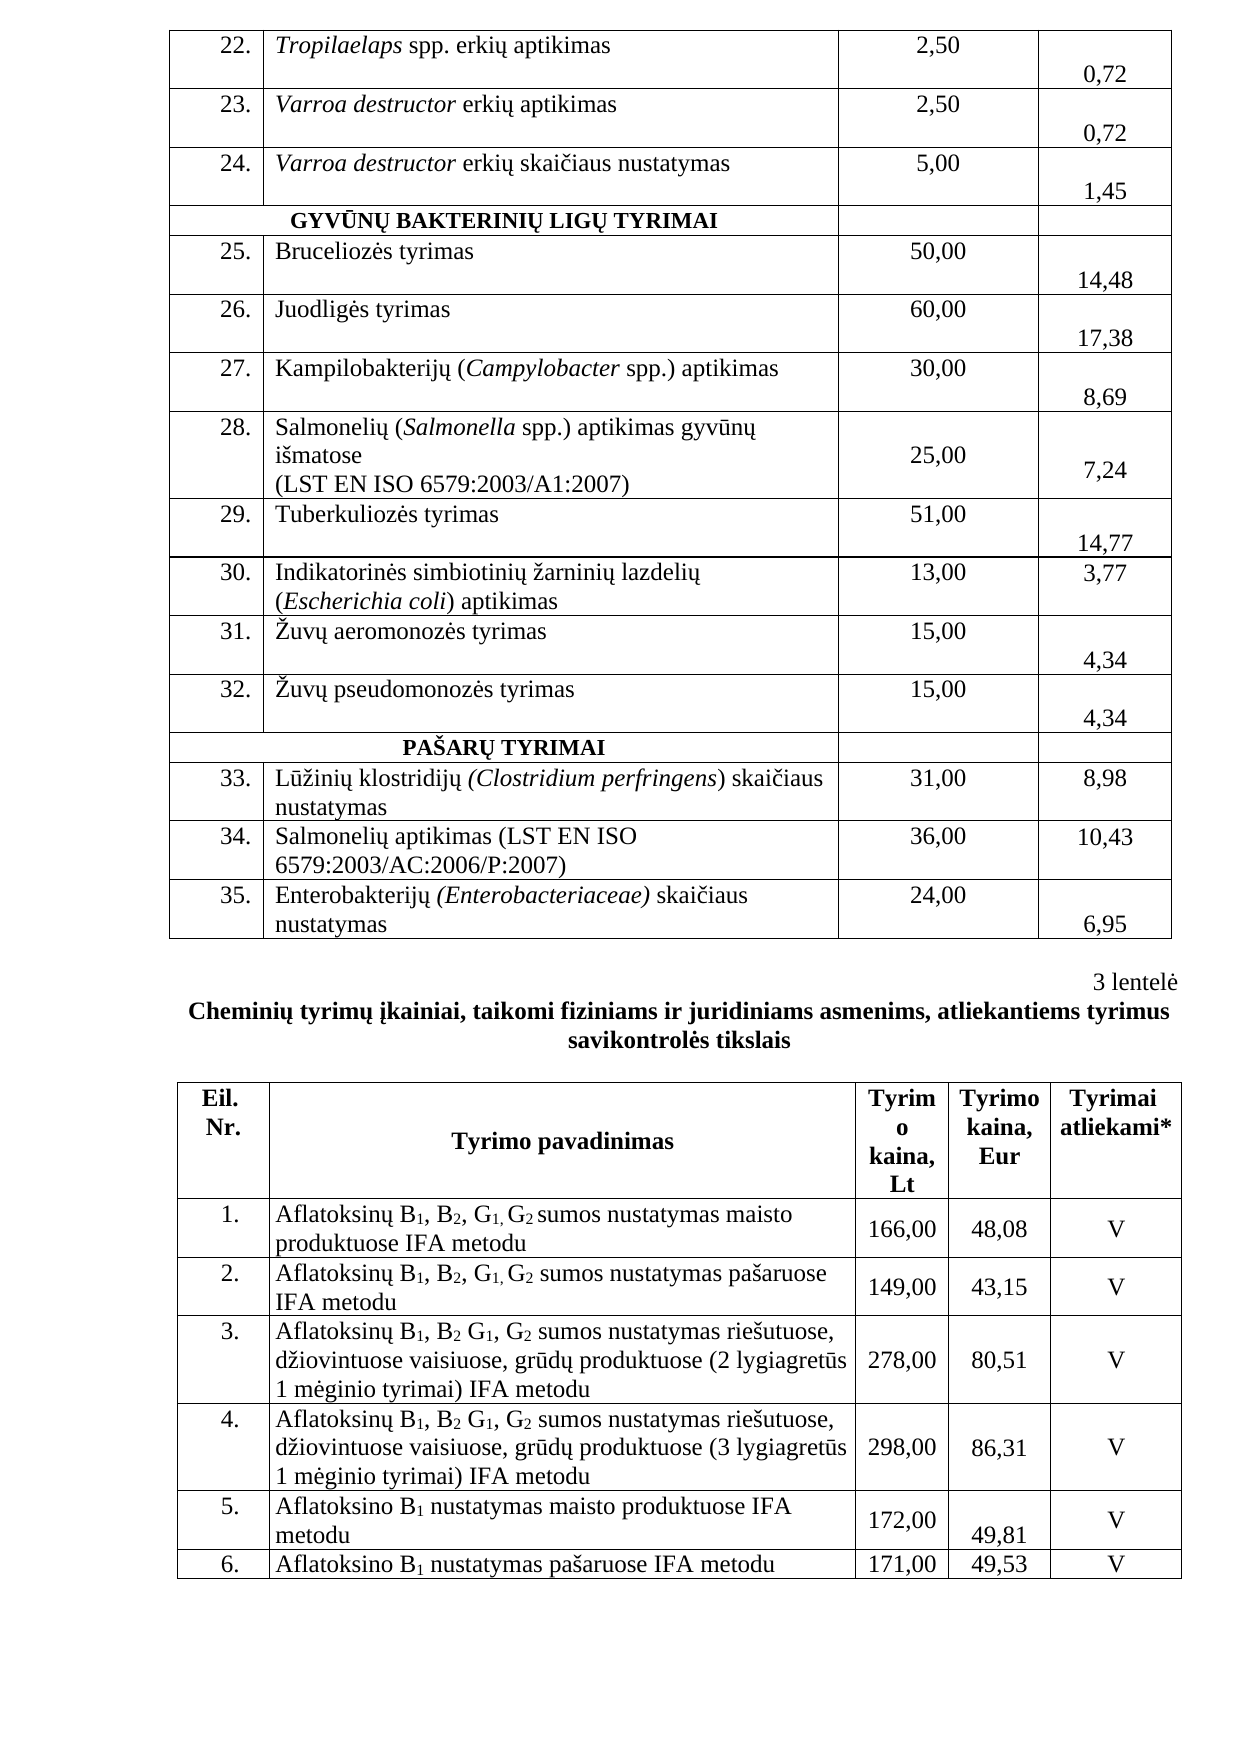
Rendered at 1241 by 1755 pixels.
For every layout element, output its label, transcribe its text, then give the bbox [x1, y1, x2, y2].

table_cell 298,00 [856, 1404, 948, 1490]
table_cell 31,00 [839, 763, 1038, 820]
table_cell 24,00 [839, 880, 1038, 937]
table_cell 49,53 [949, 1550, 1050, 1578]
table_cell Aflatoksino B1 nustatymas pašaruose IFA metodu [270, 1550, 855, 1578]
table_cell Salmonelių aptikimas (LST EN ISO 6579:2003/AC:2006/P:2007) [264, 821, 838, 879]
table_cell 171,00 [856, 1550, 948, 1578]
table_cell Varroa destructor erkių aptikimas [264, 89, 838, 147]
table_header Tyrimo pavadinimas [270, 1083, 855, 1198]
table_header Eil. Nr. [178, 1083, 269, 1198]
table_cell Tropilaelaps spp. erkių aptikimas [264, 31, 838, 88]
table_cell 33. [170, 763, 263, 820]
table_cell 15,00 [839, 616, 1038, 673]
table_cell 1,45 [1039, 148, 1171, 205]
table_cell Aflatoksino B1 nustatymas maisto produktuose IFA metodu [270, 1491, 855, 1548]
table_cell Juodligės tyrimas [264, 295, 838, 352]
table_cell 6. [178, 1550, 269, 1578]
table_cell 8,98 [1039, 763, 1171, 820]
table_cell V [1051, 1199, 1181, 1257]
table_cell 17,38 [1039, 295, 1171, 352]
text 3 lentelė [177, 967, 1181, 996]
table_cell 24. [170, 148, 263, 205]
table_cell 3. [178, 1316, 269, 1403]
table_cell 28. [170, 412, 263, 498]
table_cell 60,00 [839, 295, 1038, 352]
table_cell 34. [170, 821, 263, 879]
table_cell 13,00 [839, 558, 1038, 615]
table_header Tyrimo kaina, Lt [856, 1083, 948, 1198]
table_cell Bruceliozės tyrimas [264, 236, 838, 293]
table_cell 30,00 [839, 353, 1038, 411]
table_cell 149,00 [856, 1258, 948, 1315]
table_cell Salmonelių (Salmonella spp.) aptikimas gyvūnų išmatose (LST EN ISO 6579:2003/A1:2007) [264, 412, 838, 498]
table_cell 10,43 [1039, 821, 1171, 879]
table_cell Žuvų aeromonozės tyrimas [264, 616, 838, 673]
table_cell 14,48 [1039, 236, 1171, 293]
table_cell 48,08 [949, 1199, 1050, 1257]
table_cell V [1051, 1316, 1181, 1403]
table_cell 4,34 [1039, 675, 1171, 732]
table_cell [1039, 733, 1171, 762]
table_cell Indikatorinės simbiotinių žarninių lazdelių (Escherichia coli) aptikimas [264, 558, 838, 615]
table_cell 1. [178, 1199, 269, 1257]
table_cell 2,50 [839, 31, 1038, 88]
table_cell 50,00 [839, 236, 1038, 293]
table_cell 23. [170, 89, 263, 147]
table_cell 35. [170, 880, 263, 937]
table_cell 25,00 [839, 412, 1038, 498]
table_cell Aflatoksinų B1, B2 G1, G2 sumos nustatymas riešutuose, džiovintuose vaisiuose, grūdų produktuose (2 lygiagretūs 1 mėginio tyrimai) IFA metodu [270, 1316, 855, 1403]
table_cell V [1051, 1491, 1181, 1548]
table_cell Kampilobakterijų (Campylobacter spp.) aptikimas [264, 353, 838, 411]
table_cell Aflatoksinų B1, B2, G1, G2 sumos nustatymas maisto produktuose IFA metodu [270, 1199, 855, 1257]
table_cell [1039, 206, 1171, 235]
table_header Tyrimai atliekami* [1051, 1083, 1181, 1198]
table_cell V [1051, 1258, 1181, 1315]
table_cell 3,77 [1039, 558, 1171, 615]
table_cell 6,95 [1039, 880, 1171, 937]
table_cell 8,69 [1039, 353, 1171, 411]
table_cell 30. [170, 558, 263, 615]
table_cell 36,00 [839, 821, 1038, 879]
table_cell 31. [170, 616, 263, 673]
table_cell 43,15 [949, 1258, 1050, 1315]
table_cell PAŠARŲ TYRIMAI [170, 733, 838, 762]
table_cell 2. [178, 1258, 269, 1315]
table_cell 4. [178, 1404, 269, 1490]
table_cell 2,50 [839, 89, 1038, 147]
table_cell 26. [170, 295, 263, 352]
table_cell 49,81 [949, 1491, 1050, 1548]
table_cell Tuberkuliozės tyrimas [264, 499, 838, 556]
table_cell 0,72 [1039, 89, 1171, 147]
table_cell Aflatoksinų B1, B2 G1, G2 sumos nustatymas riešutuose, džiovintuose vaisiuose, grūdų produktuose (3 lygiagretūs 1 mėginio tyrimai) IFA metodu [270, 1404, 855, 1490]
table_cell V [1051, 1550, 1181, 1578]
table_cell 27. [170, 353, 263, 411]
table_cell 32. [170, 675, 263, 732]
table_cell 278,00 [856, 1316, 948, 1403]
table_cell 15,00 [839, 675, 1038, 732]
table_header Tyrimo kaina, Eur [949, 1083, 1050, 1198]
table_cell 25. [170, 236, 263, 293]
table_cell 86,31 [949, 1404, 1050, 1490]
table_cell Lūžinių klostridijų (Clostridium perfringens) skaičiaus nustatymas [264, 763, 838, 820]
table_cell 51,00 [839, 499, 1038, 556]
table_cell 5,00 [839, 148, 1038, 205]
table_cell 166,00 [856, 1199, 948, 1257]
table_cell Enterobakterijų (Enterobacteriaceae) skaičiaus nustatymas [264, 880, 838, 937]
table_cell 0,72 [1039, 31, 1171, 88]
table_cell GYVŪNŲ BAKTERINIŲ LIGŲ TYRIMAI [170, 206, 838, 235]
table_cell Varroa destructor erkių skaičiaus nustatymas [264, 148, 838, 205]
table_cell 80,51 [949, 1316, 1050, 1403]
table_cell 5. [178, 1491, 269, 1548]
table_cell [839, 733, 1038, 762]
text Cheminių tyrimų įkainiai, taikomi fiziniams ir juridiniams asmenims, atliekantiems tyrimus savikontrolės tikslais [177, 996, 1181, 1053]
table_cell 4,34 [1039, 616, 1171, 673]
table_cell 22. [170, 31, 263, 88]
table_cell 29. [170, 499, 263, 556]
table_cell 14,77 [1039, 499, 1171, 556]
table_cell Aflatoksinų B1, B2, G1, G2 sumos nustatymas pašaruose IFA metodu [270, 1258, 855, 1315]
table_cell 172,00 [856, 1491, 948, 1548]
table_cell Žuvų pseudomonozės tyrimas [264, 675, 838, 732]
table_cell 7,24 [1039, 412, 1171, 498]
table_cell V [1051, 1404, 1181, 1490]
table_cell [839, 206, 1038, 235]
